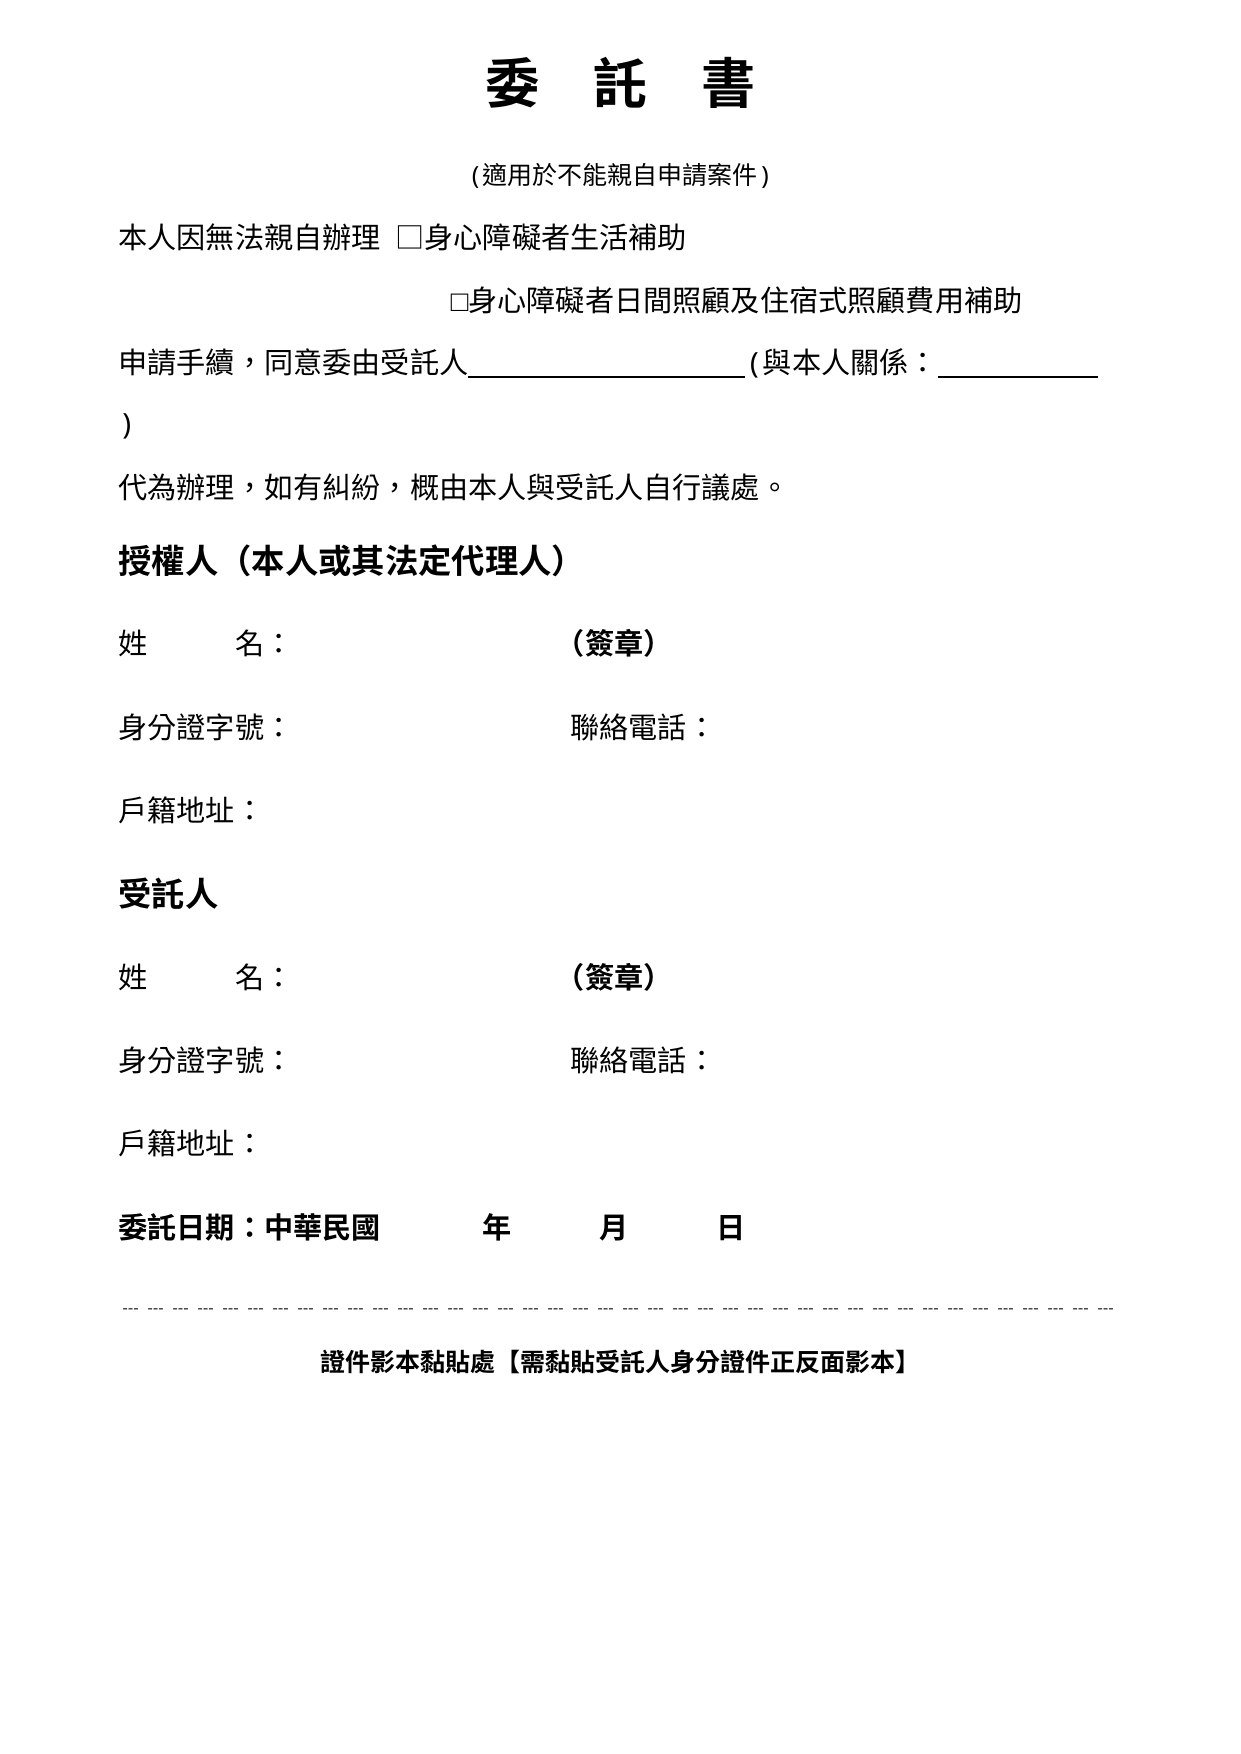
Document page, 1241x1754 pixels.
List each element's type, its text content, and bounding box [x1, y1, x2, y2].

text 代為辦理，如有糾紛，概由本人與受託人自行議處。 [118, 444, 1122, 507]
text ﹍﹍﹍﹍﹍﹍﹍﹍﹍﹍﹍﹍﹍﹍﹍﹍﹍﹍﹍﹍﹍﹍﹍﹍﹍﹍﹍﹍﹍﹍﹍﹍﹍﹍﹍﹍﹍﹍﹍﹍ [118, 1257, 1122, 1319]
text 授權人（本人或其法定代理人） [118, 517, 1122, 579]
text 戶籍地址： [118, 1100, 1122, 1163]
text 申請手續，同意委由受託人 (與本人關係： ) [118, 319, 1122, 444]
text 委 託 書 [118, 7, 1122, 132]
text 本人因無法親自辦理 □身心障礙者生活補助 [118, 194, 1122, 257]
text 姓 名： （簽章） [118, 600, 1122, 663]
text 身分證字號： 聯絡電話： [118, 1017, 1122, 1079]
text 證件影本黏貼處【需黏貼受託人身分證件正反面影本】 [118, 1319, 1122, 1382]
text 姓 名： （簽章） [118, 934, 1122, 996]
text □身心障礙者日間照顧及住宿式照顧費用補助 [118, 257, 1122, 319]
text 委託日期：中華民國 年 月 日 [118, 1184, 1122, 1246]
text 受託人 [118, 850, 1122, 913]
text (適用於不能親自申請案件) [118, 132, 1122, 194]
text 身分證字號： 聯絡電話： [118, 684, 1122, 746]
text 戶籍地址： [118, 767, 1122, 829]
